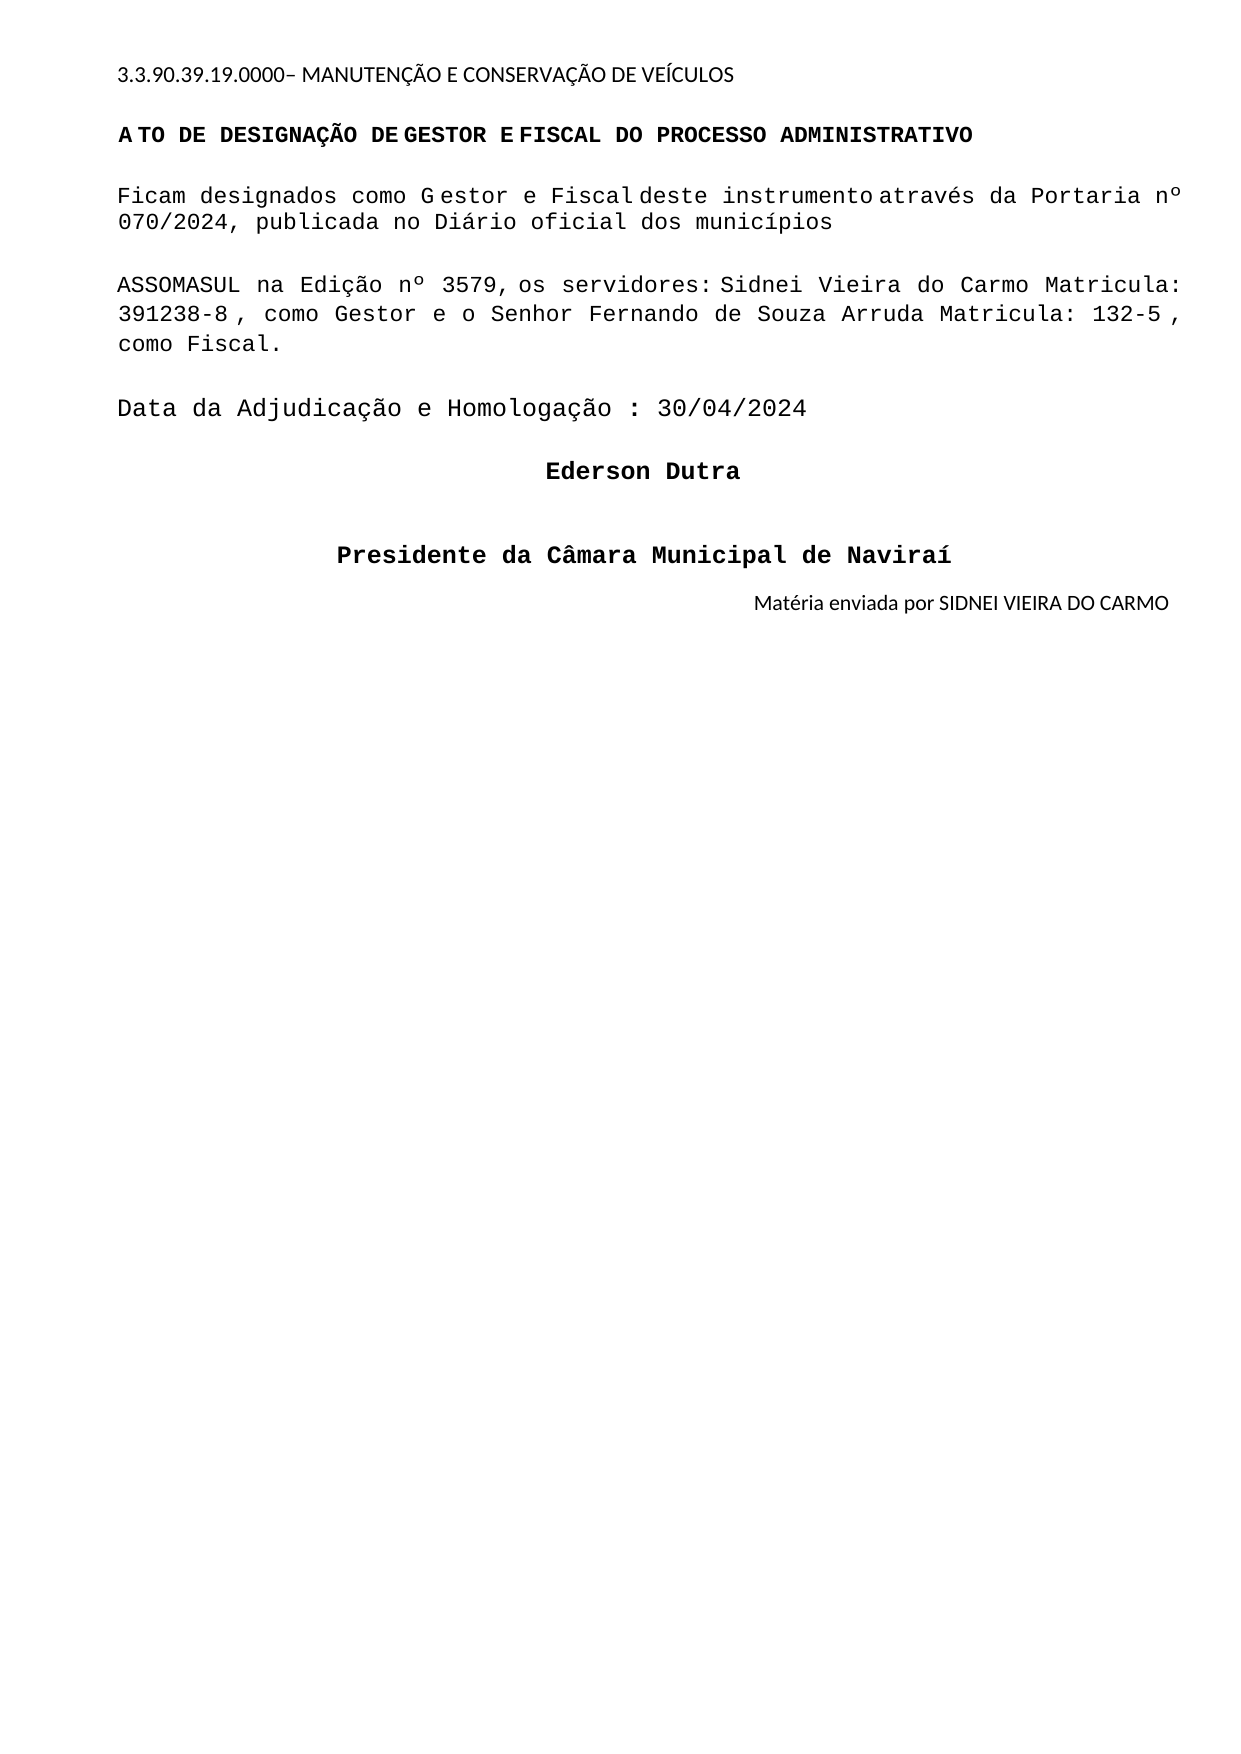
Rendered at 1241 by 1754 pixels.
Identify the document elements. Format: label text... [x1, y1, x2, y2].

text A TO DE DESIGNAÇÃO DE GESTOR E FISCAL DO PROCESSO ADMINISTRATIVO [118, 120, 1181, 149]
text Presidente da Câmara Municipal de Naviraí [118, 539, 1175, 571]
text Ficam designados como G estor e Fiscal deste instrumento através da Portaria nº 070/2024, publicada no Diário oficial dos municípios [117, 181, 1183, 236]
text 3.3.90.39.19.0000– MANUTENÇÃO E CONSERVAÇÃO DE VEÍCULOS [117, 60, 1181, 88]
text Ederson Dutra [118, 455, 1173, 487]
text Matéria enviada por SIDNEI VIEIRA DO CARMO [118, 586, 1175, 617]
text Data da Adjudicação e Homologação : 30/04/2024 [117, 392, 1181, 423]
text ASSOMASUL na Edição nº 3579, os servidores: Sidnei Vieira do Carmo Matricula: 391238-8 , como Gestor e o Senhor Fernando de Souza Arruda Matricula: 132-5 , como Fiscal. [117, 270, 1183, 358]
